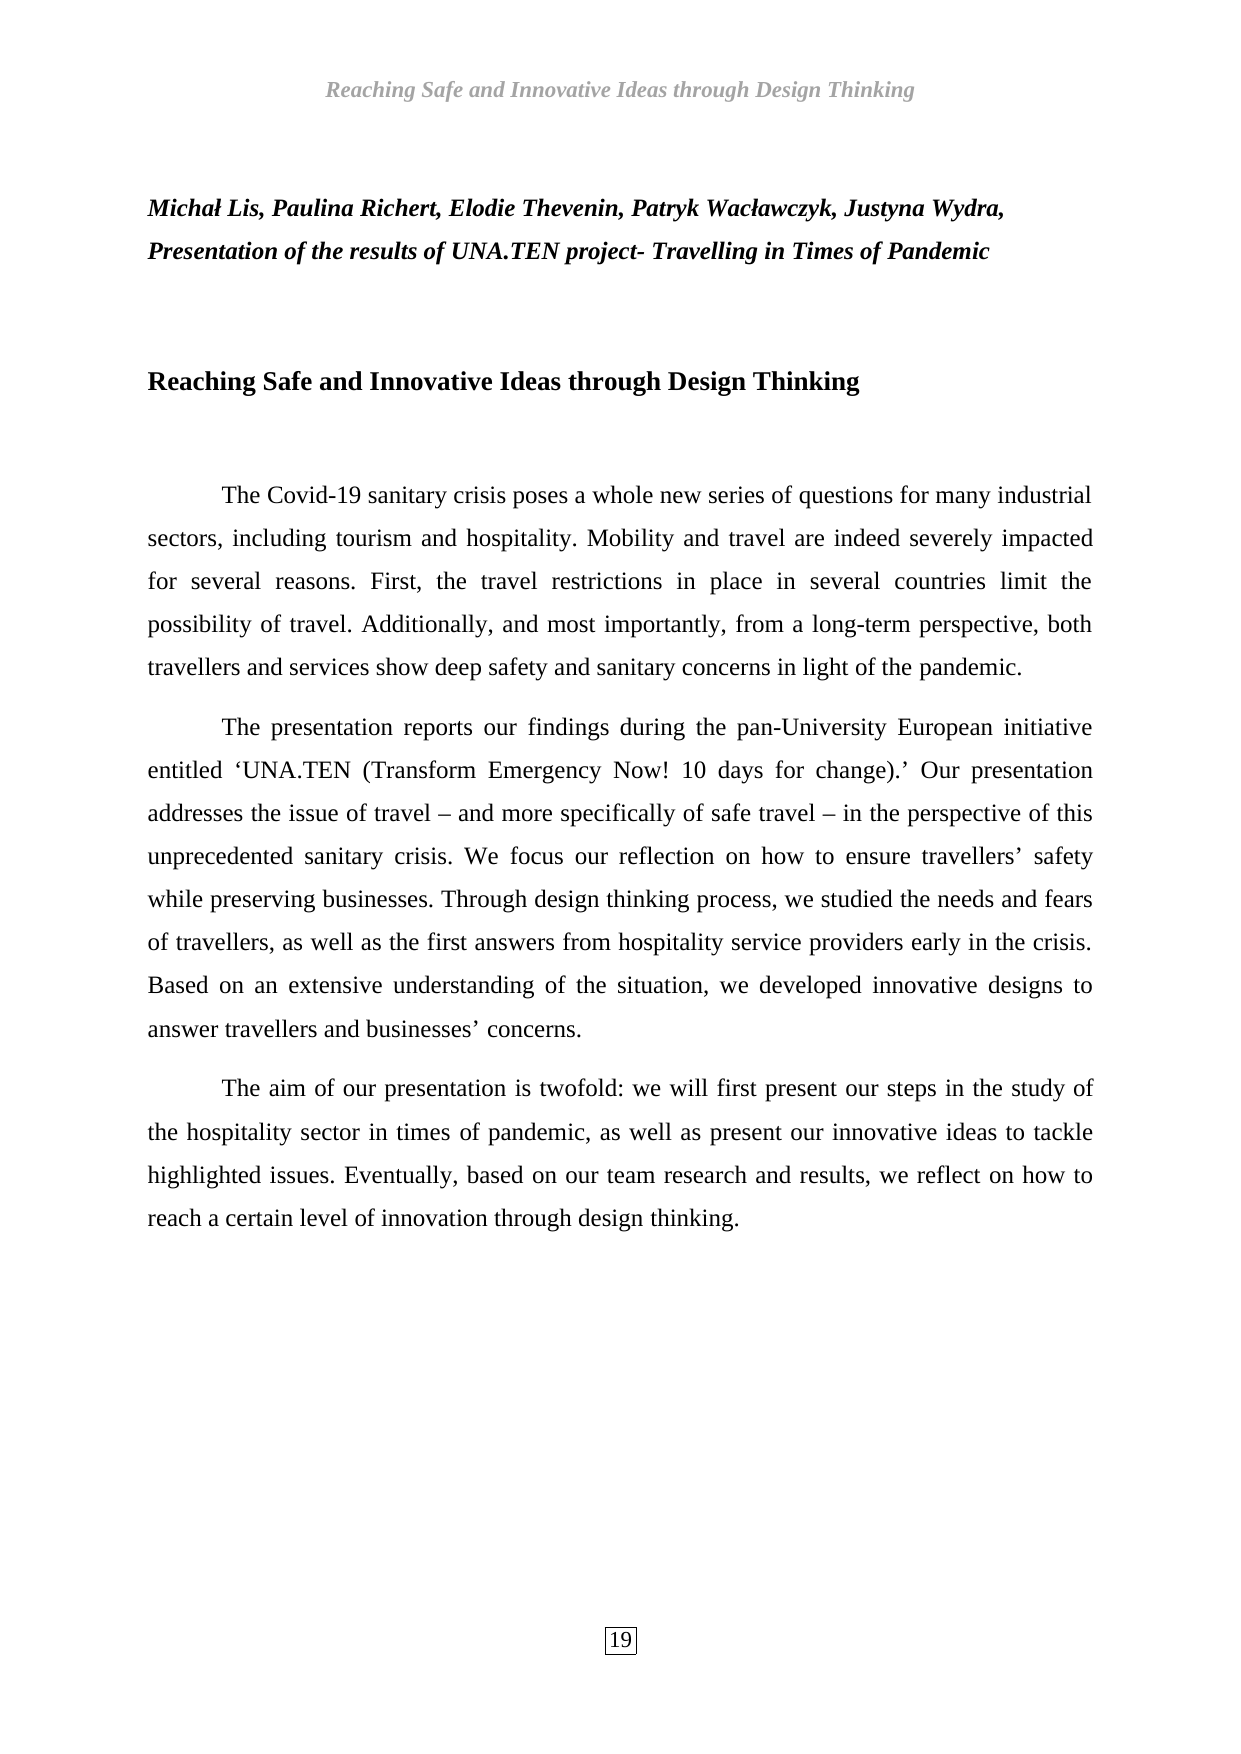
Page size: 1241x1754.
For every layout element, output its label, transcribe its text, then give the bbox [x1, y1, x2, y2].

text Reaching Safe and Innovative Ideas through Design Thinking [325, 76, 1105, 102]
text The Covid-19 sanitary crisis poses a whole new series of questions for many industrial sectors, including tourism and hospitality. Mobility and travel are indeed severely impacted for several reasons. First, the travel restrictions in place in several countries limit the possibility of travel. Additionally, and most importantly, from a long-term perspective, both travellers and services show deep safety and sanitary concerns in light of the pandemic. [147, 480, 1093, 681]
subtitle Michał Lis, Paulina Richert, Elodie Thevenin, Patryk Wacławczyk, Justyna Wydra, Presentation of the results of UNA.TEN project- Travelling in Times of Pandemic [147, 193, 1105, 265]
text The presentation reports our findings during the pan-University European initiative entitled ‘UNA.TEN (Transform Emergency Now! 10 days for change).’ Our presentation addresses the issue of travel – and more specifically of safe travel – in the perspective of this unprecedented sanitary crisis. We focus our reflection on how to ensure travellers’ safety while preserving businesses. Through design thinking process, we studied the needs and fears of travellers, as well as the first answers from hospitality service providers early in the crisis. Based on an extensive understanding of the situation, we developed innovative designs to answer travellers and businesses’ concerns. [147, 712, 1094, 1042]
text The aim of our presentation is twofold: we will first present our steps in the study of the hospitality sector in times of pandemic, as well as present our innovative ideas to tackle highlighted issues. Eventually, based on our team research and results, we reflect on how to reach a certain level of innovation through design thinking. [147, 1073, 1094, 1232]
text Reaching Safe and Innovative Ideas through Design Thinking [147, 365, 1105, 396]
